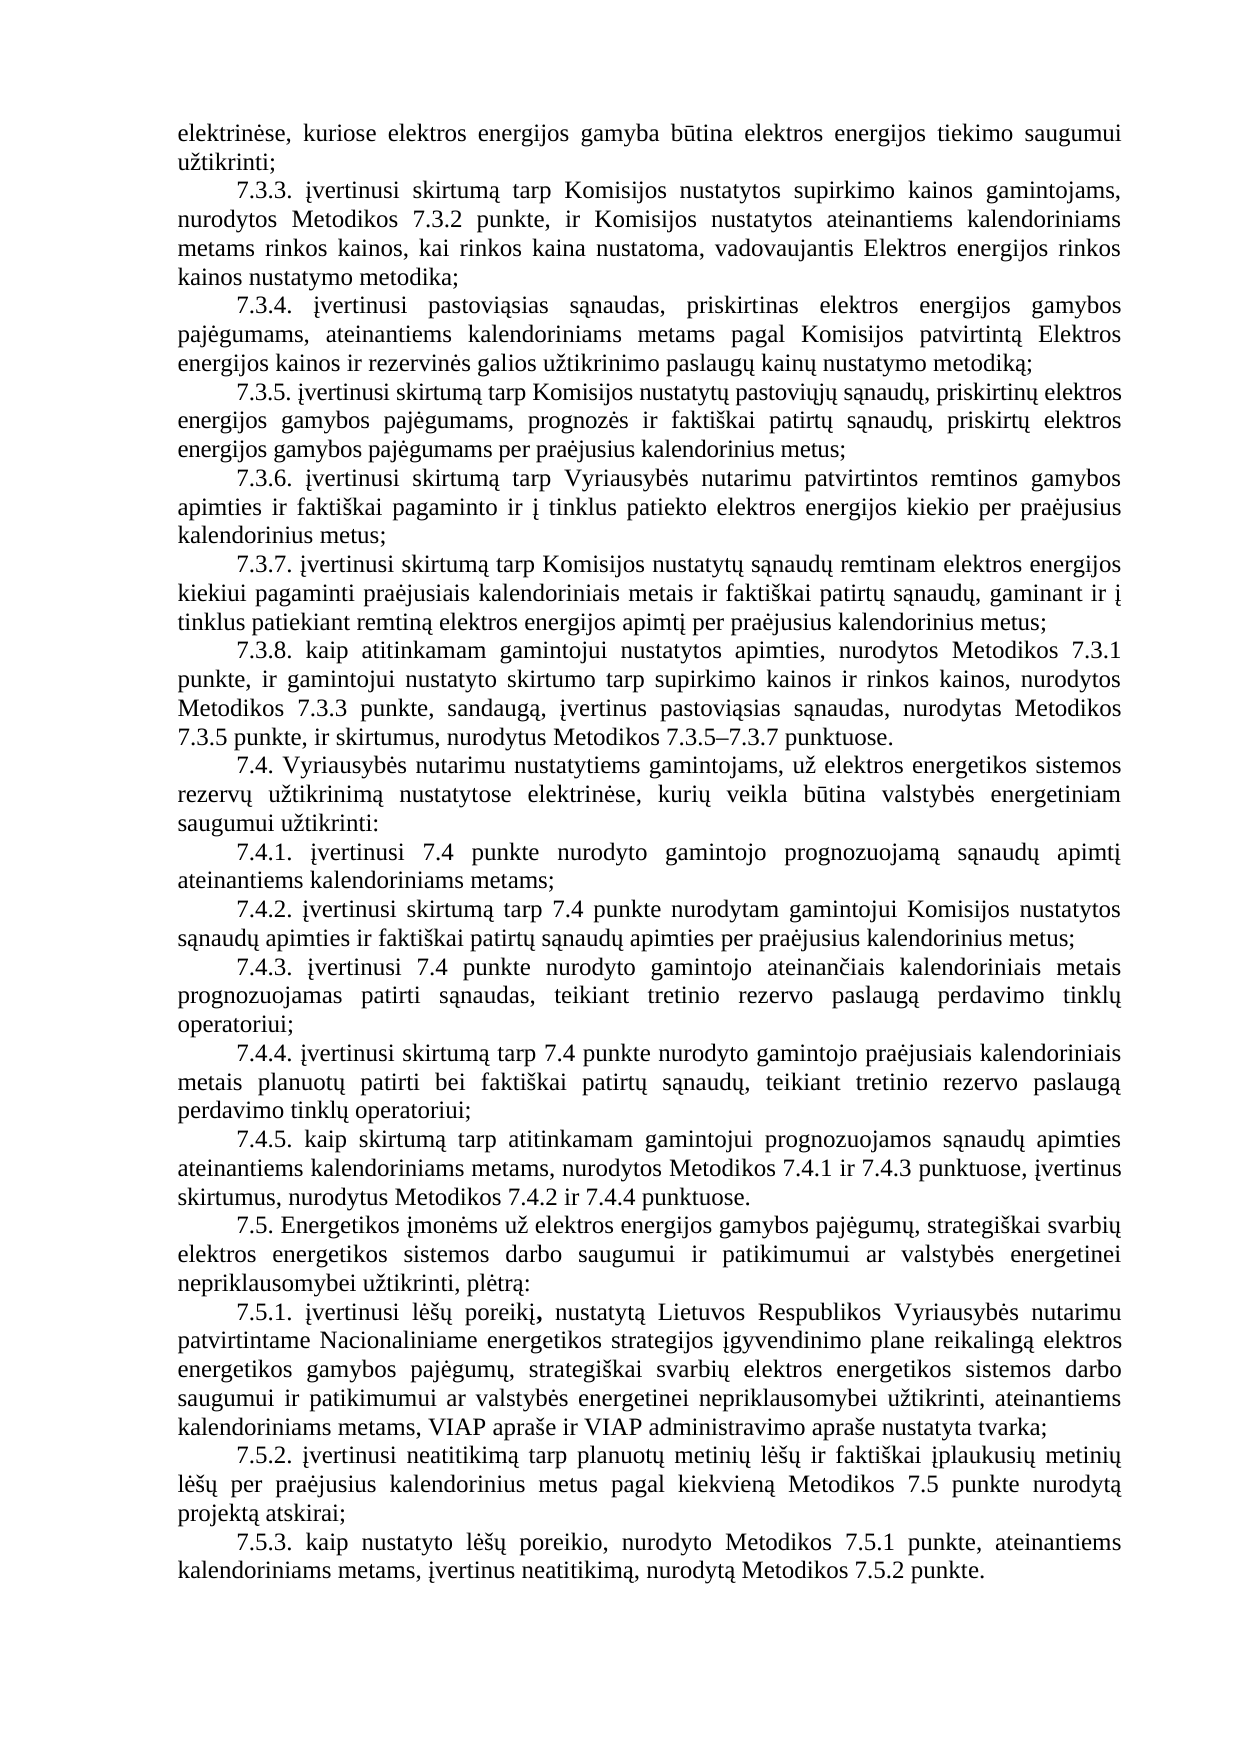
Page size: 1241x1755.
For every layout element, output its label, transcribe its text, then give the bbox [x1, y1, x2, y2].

text 7.3.6. įvertinusi skirtumą tarp Vyriausybės nutarimu patvirtintos remtinos gamybos apimties ir faktiškai pagaminto ir į tinklus patiekto elektros energijos kiekio per praėjusius kalendorinius metus; [177, 463, 1122, 549]
text 7.3.4. įvertinusi pastoviąsias sąnaudas, priskirtinas elektros energijos gamybos pajėgumams, ateinantiems kalendoriniams metams pagal Komisijos patvirtintą Elektros energijos kainos ir rezervinės galios užtikrinimo paslaugų kainų nustatymo metodiką; [177, 291, 1122, 377]
text 7.5.3. kaip nustatyto lėšų poreikio, nurodyto Metodikos 7.5.1 punkte, ateinantiems kalendoriniams metams, įvertinus neatitikimą, nurodytą Metodikos 7.5.2 punkte. [177, 1527, 1122, 1584]
text 7.4.4. įvertinusi skirtumą tarp 7.4 punkte nurodyto gamintojo praėjusiais kalendoriniais metais planuotų patirti bei faktiškai patirtų sąnaudų, teikiant tretinio rezervo paslaugą perdavimo tinklų operatoriui; [177, 1038, 1122, 1124]
text 7.5.2. įvertinusi neatitikimą tarp planuotų metinių lėšų ir faktiškai įplaukusių metinių lėšų per praėjusius kalendorinius metus pagal kiekvieną Metodikos 7.5 punkte nurodytą projektą atskirai; [177, 1441, 1122, 1527]
text 7.4.1. įvertinusi 7.4 punkte nurodyto gamintojo prognozuojamą sąnaudų apimtį ateinantiems kalendoriniams metams; [177, 837, 1122, 894]
text 7.3.3. įvertinusi skirtumą tarp Komisijos nustatytos supirkimo kainos gamintojams, nurodytos Metodikos 7.3.2 punkte, ir Komisijos nustatytos ateinantiems kalendoriniams metams rinkos kainos, kai rinkos kaina nustatoma, vadovaujantis Elektros energijos rinkos kainos nustatymo metodika; [177, 176, 1122, 291]
text 7.5. Energetikos įmonėms už elektros energijos gamybos pajėgumų, strategiškai svarbių elektros energetikos sistemos darbo saugumui ir patikimumui ar valstybės energetinei nepriklausomybei užtikrinti, plėtrą: [177, 1211, 1122, 1297]
text 7.4. Vyriausybės nutarimu nustatytiems gamintojams, už elektros energetikos sistemos rezervų užtikrinimą nustatytose elektrinėse, kurių veikla būtina valstybės energetiniam saugumui užtikrinti: [177, 751, 1122, 837]
text 7.4.5. kaip skirtumą tarp atitinkamam gamintojui prognozuojamos sąnaudų apimties ateinantiems kalendoriniams metams, nurodytos Metodikos 7.4.1 ir 7.4.3 punktuose, įvertinus skirtumus, nurodytus Metodikos 7.4.2 ir 7.4.4 punktuose. [177, 1124, 1122, 1211]
text 7.3.8. kaip atitinkamam gamintojui nustatytos apimties, nurodytos Metodikos 7.3.1 punkte, ir gamintojui nustatyto skirtumo tarp supirkimo kainos ir rinkos kainos, nurodytos Metodikos 7.3.3 punkte, sandaugą, įvertinus pastoviąsias sąnaudas, nurodytas Metodikos 7.3.5 punkte, ir skirtumus, nurodytus Metodikos 7.3.5–7.3.7 punktuose. [177, 636, 1122, 751]
text 7.3.7. įvertinusi skirtumą tarp Komisijos nustatytų sąnaudų remtinam elektros energijos kiekiui pagaminti praėjusiais kalendoriniais metais ir faktiškai patirtų sąnaudų, gaminant ir į tinklus patiekiant remtiną elektros energijos apimtį per praėjusius kalendorinius metus; [177, 549, 1122, 636]
text 7.4.3. įvertinusi 7.4 punkte nurodyto gamintojo ateinančiais kalendoriniais metais prognozuojamas patirti sąnaudas, teikiant tretinio rezervo paslaugą perdavimo tinklų operatoriui; [177, 952, 1122, 1038]
text elektrinėse, kuriose elektros energijos gamyba būtina elektros energijos tiekimo saugumui užtikrinti; [177, 118, 1122, 176]
text 7.4.2. įvertinusi skirtumą tarp 7.4 punkte nurodytam gamintojui Komisijos nustatytos sąnaudų apimties ir faktiškai patirtų sąnaudų apimties per praėjusius kalendorinius metus; [177, 894, 1122, 952]
text 7.5.1. įvertinusi lėšų poreikį, nustatytą Lietuvos Respublikos Vyriausybės nutarimu patvirtintame Nacionaliniame energetikos strategijos įgyvendinimo plane reikalingą elektros energetikos gamybos pajėgumų, strategiškai svarbių elektros energetikos sistemos darbo saugumui ir patikimumui ar valstybės energetinei nepriklausomybei užtikrinti, ateinantiems kalendoriniams metams, VIAP apraše ir VIAP administravimo apraše nustatyta tvarka; [177, 1297, 1122, 1441]
text 7.3.5. įvertinusi skirtumą tarp Komisijos nustatytų pastoviųjų sąnaudų, priskirtinų elektros energijos gamybos pajėgumams, prognozės ir faktiškai patirtų sąnaudų, priskirtų elektros energijos gamybos pajėgumams per praėjusius kalendorinius metus; [177, 377, 1122, 463]
